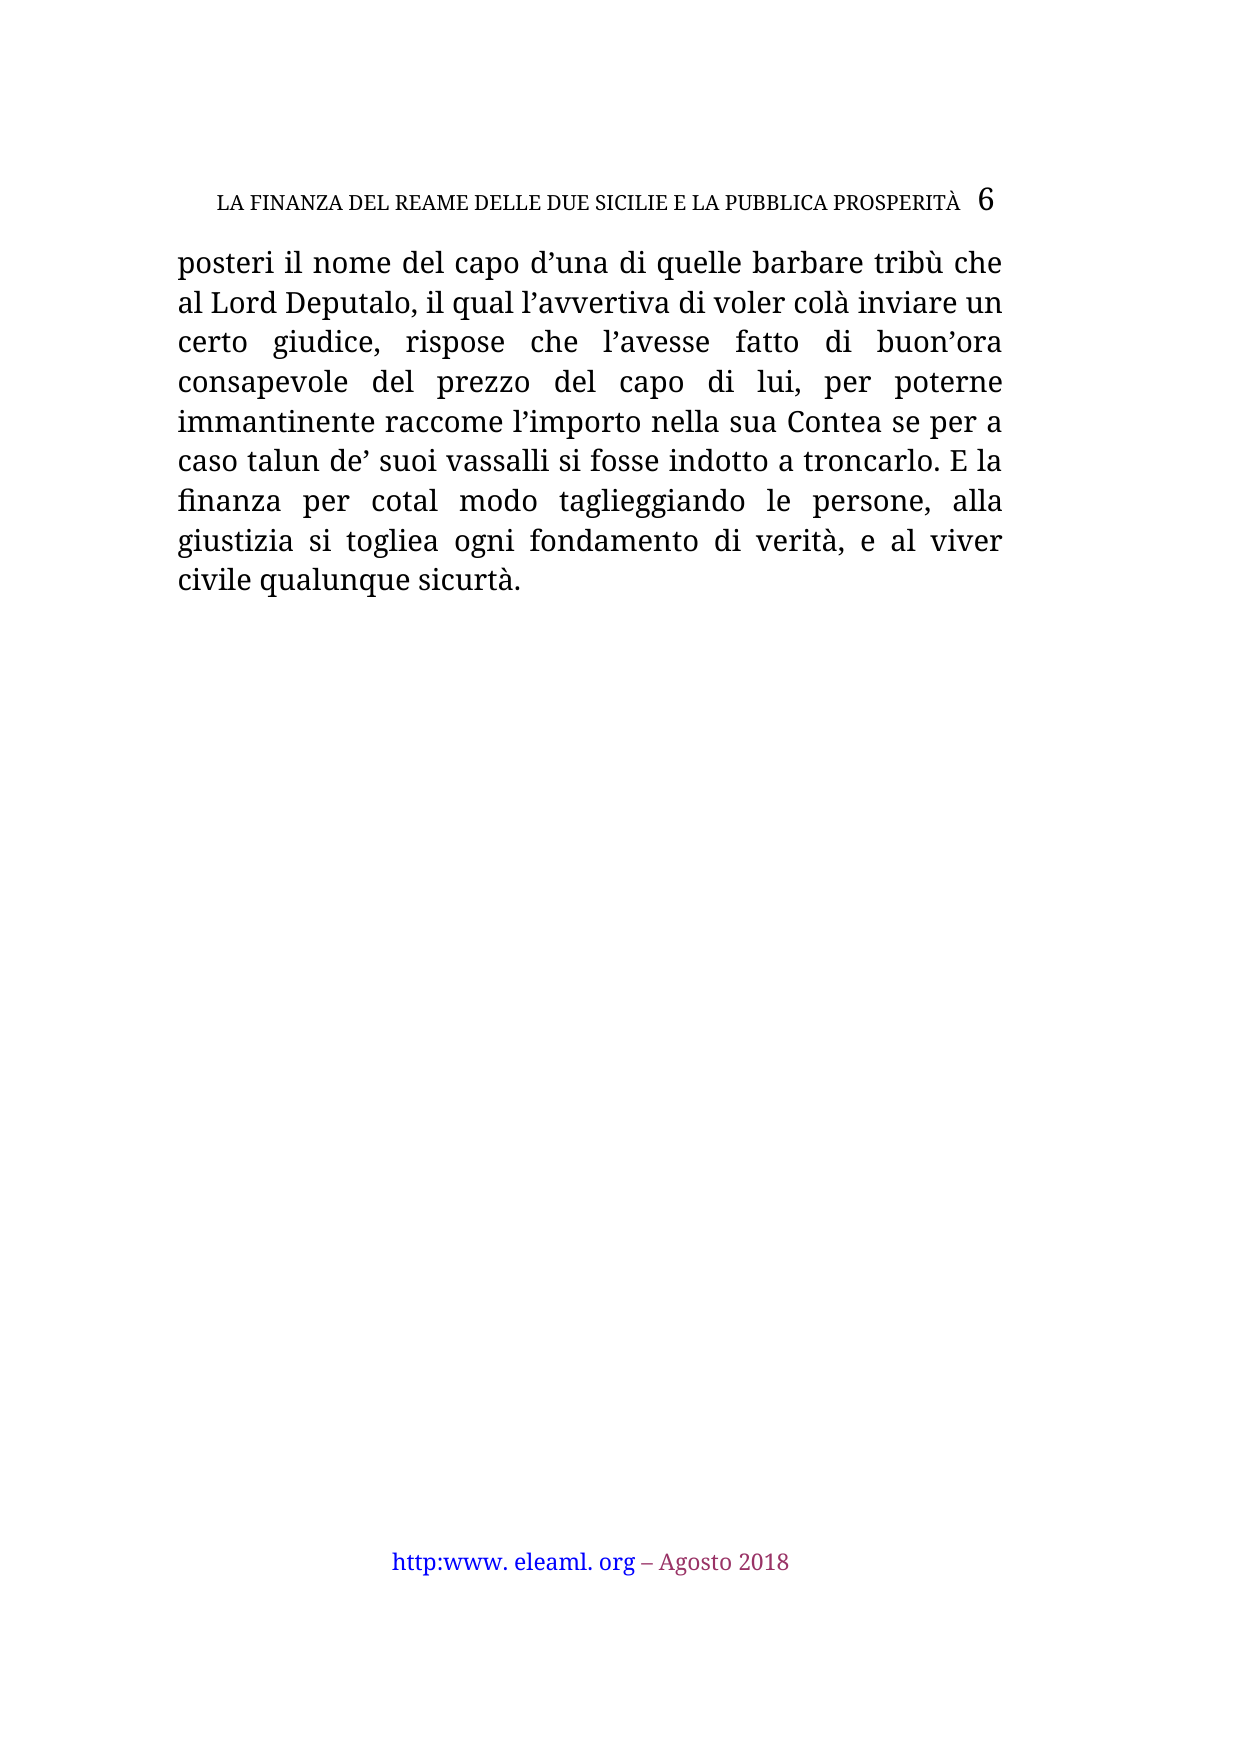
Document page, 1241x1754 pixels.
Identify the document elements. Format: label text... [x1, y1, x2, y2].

text posteri il nome del capo d’una di quelle barbare tribù che al Lord Deputalo, il qual l’avvertiva di voler colà inviare un certo giudice, rispose che l’avesse fatto di buon’ora consapevole del prezzo del capo di lui, per poterne immantinente raccome l’importo nella sua Contea se per a caso talun de’ suoi vassalli si fosse indotto a troncarlo. E la finanza per cotal modo taglieggiando le persone, alla giustizia si togliea ogni fondamento di verità, e al viver civile qualunque sicurtà. [177, 242, 1004, 599]
